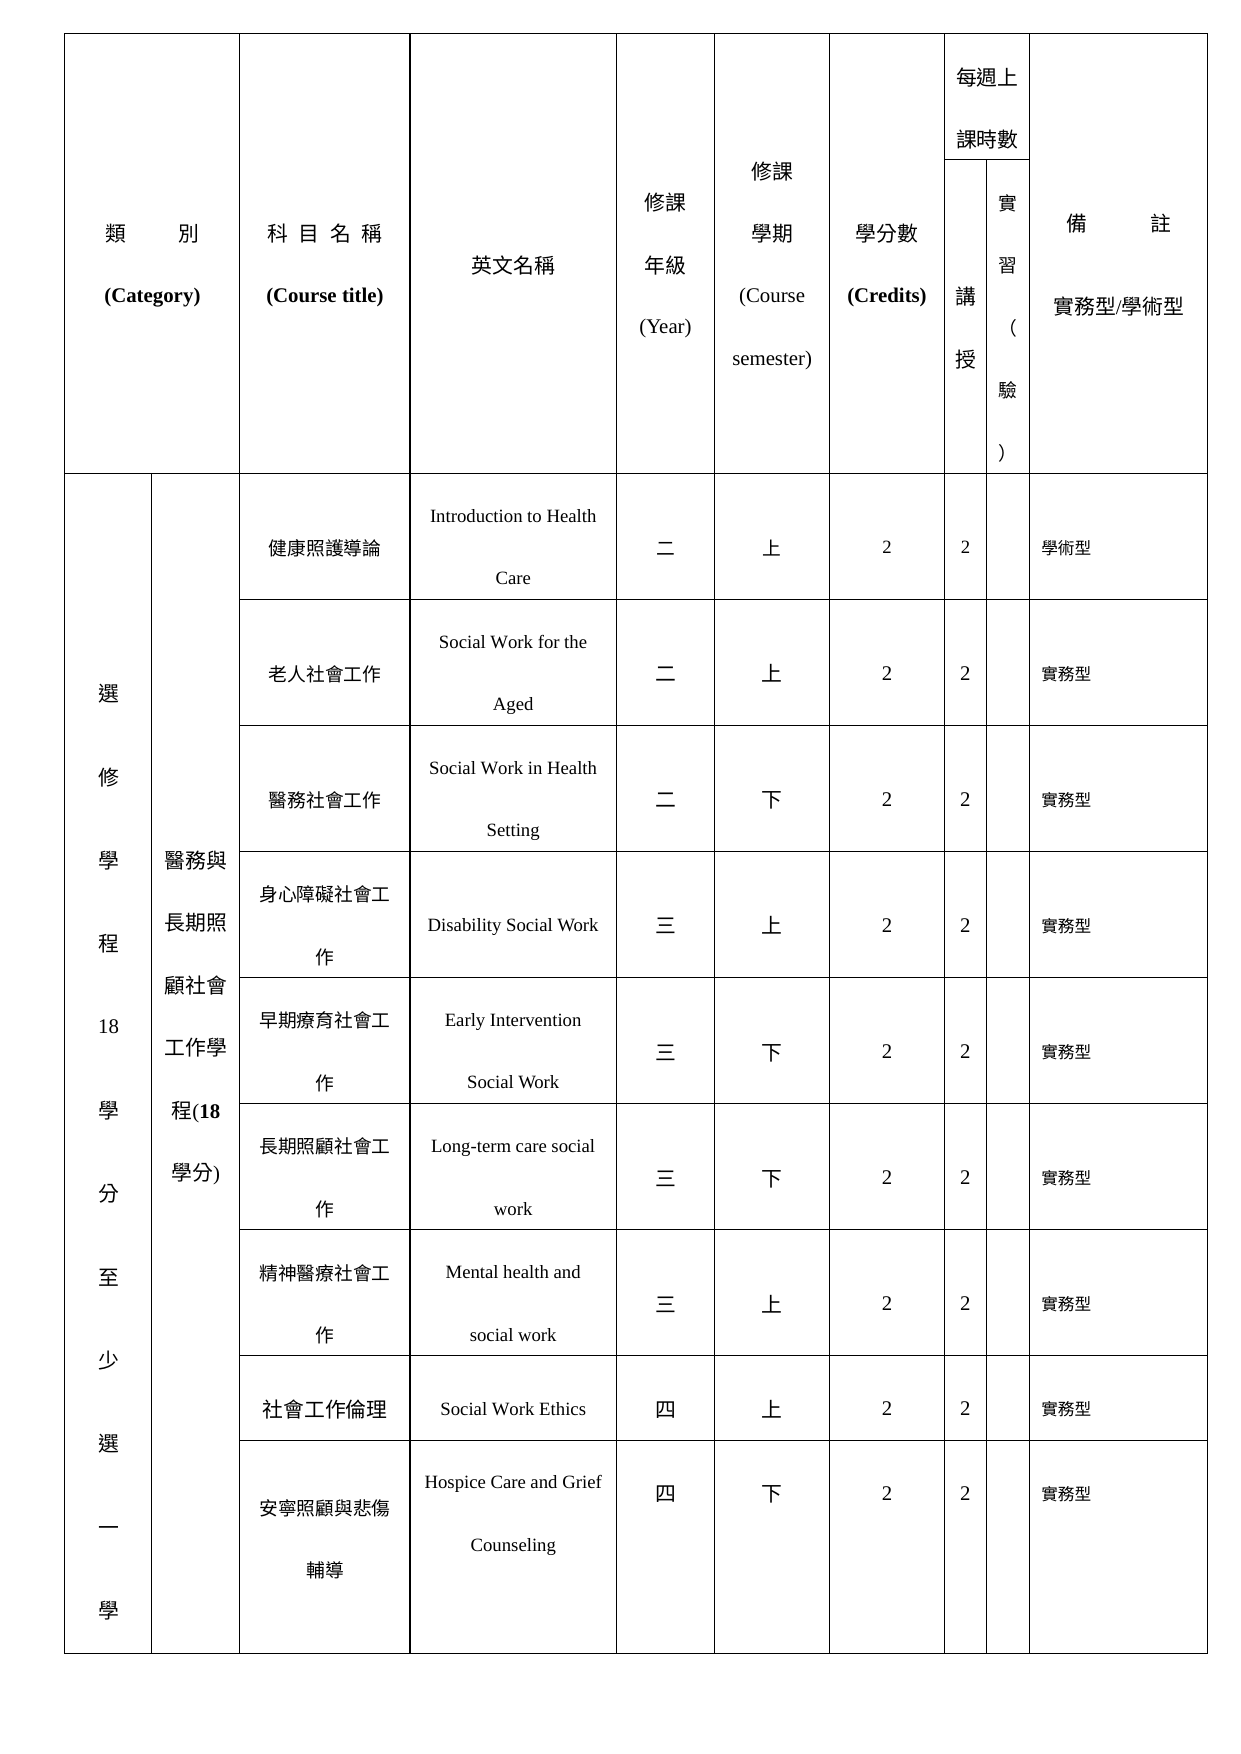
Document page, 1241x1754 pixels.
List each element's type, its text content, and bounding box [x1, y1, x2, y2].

table_cell 2 [945, 1230, 986, 1355]
table_cell 2 [830, 474, 944, 599]
table_cell 實務型 [1030, 1230, 1207, 1355]
table_cell Mental health and social work [411, 1230, 616, 1355]
table_cell 上 [715, 1230, 829, 1355]
table_cell 上 [715, 852, 829, 977]
table_cell Hospice Care and Grief Counseling [411, 1441, 616, 1653]
table_cell 2 [830, 1441, 944, 1653]
table_cell 實務型 [1030, 1104, 1207, 1229]
table_header 科 目 名 稱 (Course title) [240, 34, 409, 473]
table_cell 實務型 [1030, 1356, 1207, 1439]
table_cell 2 [830, 1230, 944, 1355]
table_cell 三 [617, 1104, 714, 1229]
table_cell 學術型 [1030, 474, 1207, 599]
table_cell 社會工作倫理 [240, 1356, 409, 1439]
table_cell 長期照顧社會工作 [240, 1104, 409, 1229]
table_cell Social Work in Health Setting [411, 726, 616, 851]
table_cell 2 [945, 852, 986, 977]
table_cell [987, 1104, 1029, 1229]
table_header 修課 年級 (Year) [617, 34, 714, 473]
table_cell 上 [715, 600, 829, 725]
table_header 類 別 (Category) [65, 34, 239, 473]
table_cell Long-term care social work [411, 1104, 616, 1229]
table_cell 下 [715, 1104, 829, 1229]
table_cell 二 [617, 726, 714, 851]
table_cell [987, 852, 1029, 977]
table_cell 實務型 [1030, 852, 1207, 977]
table_cell 精神醫療社會工作 [240, 1230, 409, 1355]
table_cell 老人社會工作 [240, 600, 409, 725]
table_cell 三 [617, 978, 714, 1103]
table_cell 下 [715, 726, 829, 851]
table_cell 健康照護導論 [240, 474, 409, 599]
table_cell Disability Social Work [411, 852, 616, 977]
table_cell 2 [830, 726, 944, 851]
table_cell 三 [617, 1230, 714, 1355]
table_cell [987, 474, 1029, 599]
table_cell 講授 [945, 160, 986, 473]
table_cell 2 [945, 1104, 986, 1229]
table_cell 上 [715, 474, 829, 599]
table_cell [987, 1441, 1029, 1653]
table_cell [987, 1356, 1029, 1439]
table_cell 2 [945, 474, 986, 599]
table_header 備 註 實務型/學術型 [1030, 34, 1207, 473]
table_cell 上 [715, 1356, 829, 1439]
table_cell 下 [715, 978, 829, 1103]
table_cell 2 [945, 978, 986, 1103]
table_cell 二 [617, 474, 714, 599]
table_cell [987, 726, 1029, 851]
table_cell [987, 978, 1029, 1103]
table_cell Social Work Ethics [411, 1356, 616, 1439]
table_cell 2 [830, 1356, 944, 1439]
table_cell Early Intervention Social Work [411, 978, 616, 1103]
table_cell [987, 600, 1029, 725]
table_cell 2 [830, 978, 944, 1103]
table_cell 2 [945, 1441, 986, 1653]
table_cell 實務型 [1030, 600, 1207, 725]
table_cell 2 [945, 1356, 986, 1439]
table_cell 2 [945, 600, 986, 725]
table_cell 選 修 學 程 18 學 分 至 少 選 一 學 [65, 474, 151, 1653]
table_header 修課 學期 (Course semester) [715, 34, 829, 473]
table_cell 四 [617, 1441, 714, 1653]
table_cell 醫務社會工作 [240, 726, 409, 851]
table_cell 二 [617, 600, 714, 725]
table_cell 2 [830, 600, 944, 725]
table_cell 身心障礙社會工作 [240, 852, 409, 977]
table_cell 實務型 [1030, 978, 1207, 1103]
table_cell 2 [945, 726, 986, 851]
table_cell 三 [617, 852, 714, 977]
table_cell Social Work for the Aged [411, 600, 616, 725]
table_header 每週上課時數 [945, 34, 1029, 159]
table_cell 實務型 [1030, 1441, 1207, 1653]
table_cell 實習（驗） [987, 160, 1029, 473]
table_cell 實務型 [1030, 726, 1207, 851]
table_cell [987, 1230, 1029, 1355]
table_cell 四 [617, 1356, 714, 1439]
table_header 學分數 (Credits) [830, 34, 944, 473]
table_cell 2 [830, 852, 944, 977]
table_header 英文名稱 [411, 34, 616, 473]
table_cell 安寧照顧與悲傷輔導 [240, 1441, 409, 1653]
table_cell 2 [830, 1104, 944, 1229]
table_cell 早期療育社會工作 [240, 978, 409, 1103]
table_cell Introduction to Health Care [411, 474, 616, 599]
table_cell 醫務與長期照顧社會工作學程(18學分) [152, 474, 239, 1653]
table_cell 下 [715, 1441, 829, 1653]
